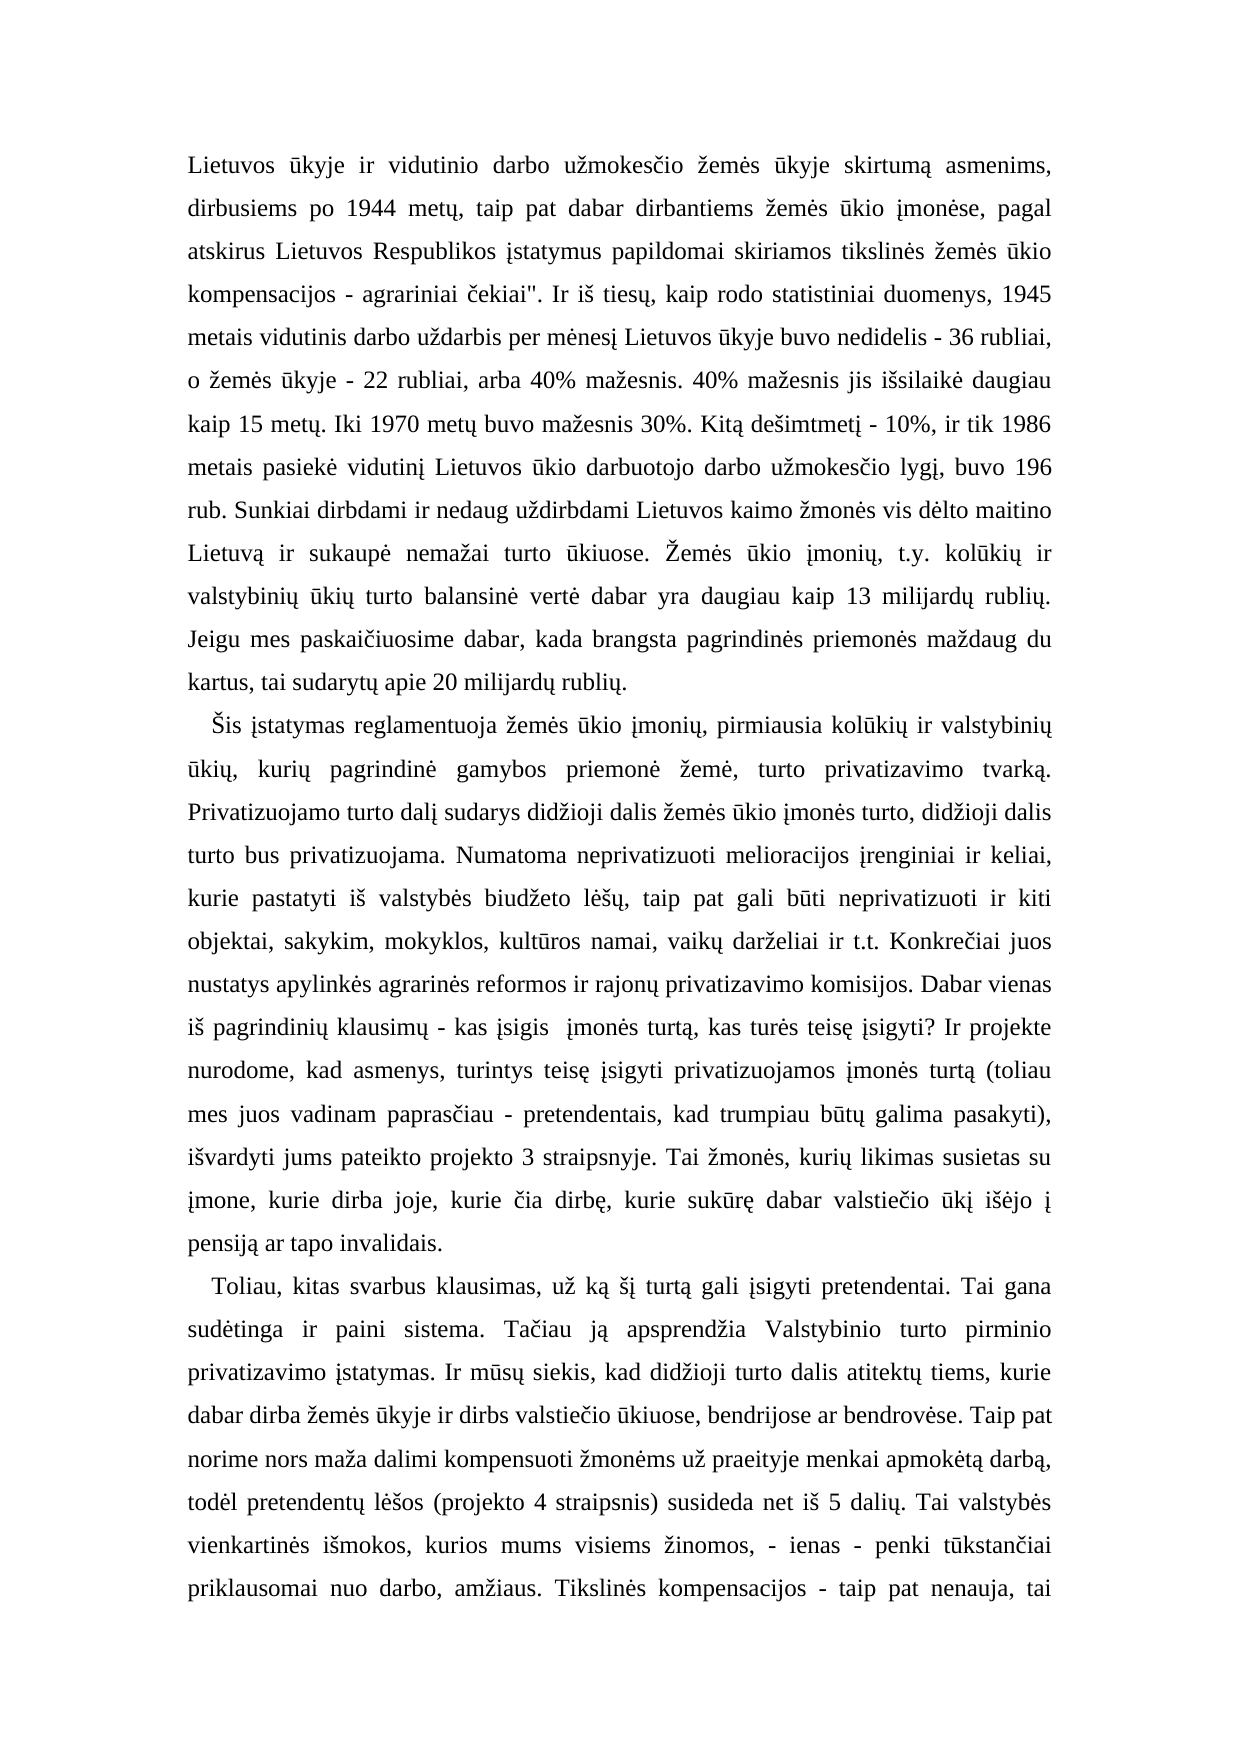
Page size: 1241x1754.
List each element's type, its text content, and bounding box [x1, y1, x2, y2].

text Toliau, kitas svarbus klausimas, už ką šį turtą gali įsigyti pretendentai. Tai gana sudėtinga ir paini sistema. Tačiau ją apsprendžia Valstybinio turto pirminio privatizavimo įstatymas. Ir mūsų siekis, kad didžioji turto dalis atitektų tiems, kurie dabar dirba žemės ūkyje ir dirbs valstiečio ūkiuose, bendrijose ar bendrovėse. Taip pat norime nors maža dalimi kompensuoti žmonėms už praeityje menkai apmokėtą darbą, todėl pretendentų lėšos (projekto 4 straipsnis) susideda net iš 5 dalių. Tai valstybės vienkartinės išmokos, kurios mums visiems žinomos, - ienas - penki tūkstančiai priklausomai nuo darbo, amžiaus. Tikslinės kompensacijos - taip pat nenauja, tai [187, 1271, 1053, 1602]
text Šis įstatymas reglamentuoja žemės ūkio įmonių, pirmiausia kolūkių ir valstybinių ūkių, kurių pagrindinė gamybos priemonė žemė, turto privatizavimo tvarką. Privatizuojamo turto dalį sudarys didžioji dalis žemės ūkio įmonės turto, didžioji dalis turto bus privatizuojama. Numatoma neprivatizuoti melioracijos įrenginiai ir keliai, kurie pastatyti iš valstybės biudžeto lėšų, taip pat gali būti neprivatizuoti ir kiti objektai, sakykim, mokyklos, kultūros namai, vaikų darželiai ir t.t. Konkrečiai juos nustatys apylinkės agrarinės reformos ir rajonų privatizavimo komisijos. Dabar vienas iš pagrindinių klausimų - kas įsigis įmonės turtą, kas turės teisę įsigyti? Ir projekte nurodome, kad asmenys, turintys teisę įsigyti privatizuojamos įmonės turtą (toliau mes juos vadinam paprasčiau - pretendentais, kad trumpiau būtų galima pasakyti), išvardyti jums pateikto projekto 3 straipsnyje. Tai žmonės, kurių likimas susietas su įmone, kurie dirba joje, kurie čia dirbę, kurie sukūrę dabar valstiečio ūkį išėjo į pensiją ar tapo invalidais. [187, 711, 1053, 1257]
text Lietuvos ūkyje ir vidutinio darbo užmokesčio žemės ūkyje skirtumą asmenims, dirbusiems po 1944 metų, taip pat dabar dirbantiems žemės ūkio įmonėse, pagal atskirus Lietuvos Respublikos įstatymus papildomai skiriamos tikslinės žemės ūkio kompensacijos - agrariniai čekiai". Ir iš tiesų, kaip rodo statistiniai duomenys, 1945 metais vidutinis darbo uždarbis per mėnesį Lietuvos ūkyje buvo nedidelis - 36 rubliai, o žemės ūkyje - 22 rubliai, arba 40% mažesnis. 40% mažesnis jis išsilaikė daugiau kaip 15 metų. Iki 1970 metų buvo mažesnis 30%. Kitą dešimtmetį - 10%, ir tik 1986 metais pasiekė vidutinį Lietuvos ūkio darbuotojo darbo užmokesčio lygį, buvo 196 rub. Sunkiai dirbdami ir nedaug uždirbdami Lietuvos kaimo žmonės vis dėlto maitino Lietuvą ir sukaupė nemažai turto ūkiuose. Žemės ūkio įmonių, t.y. kolūkių ir valstybinių ūkių turto balansinė vertė dabar yra daugiau kaip 13 milijardų rublių. Jeigu mes paskaičiuosime dabar, kada brangsta pagrindinės priemonės maždaug du kartus, tai sudarytų apie 20 milijardų rublių. [187, 150, 1053, 696]
